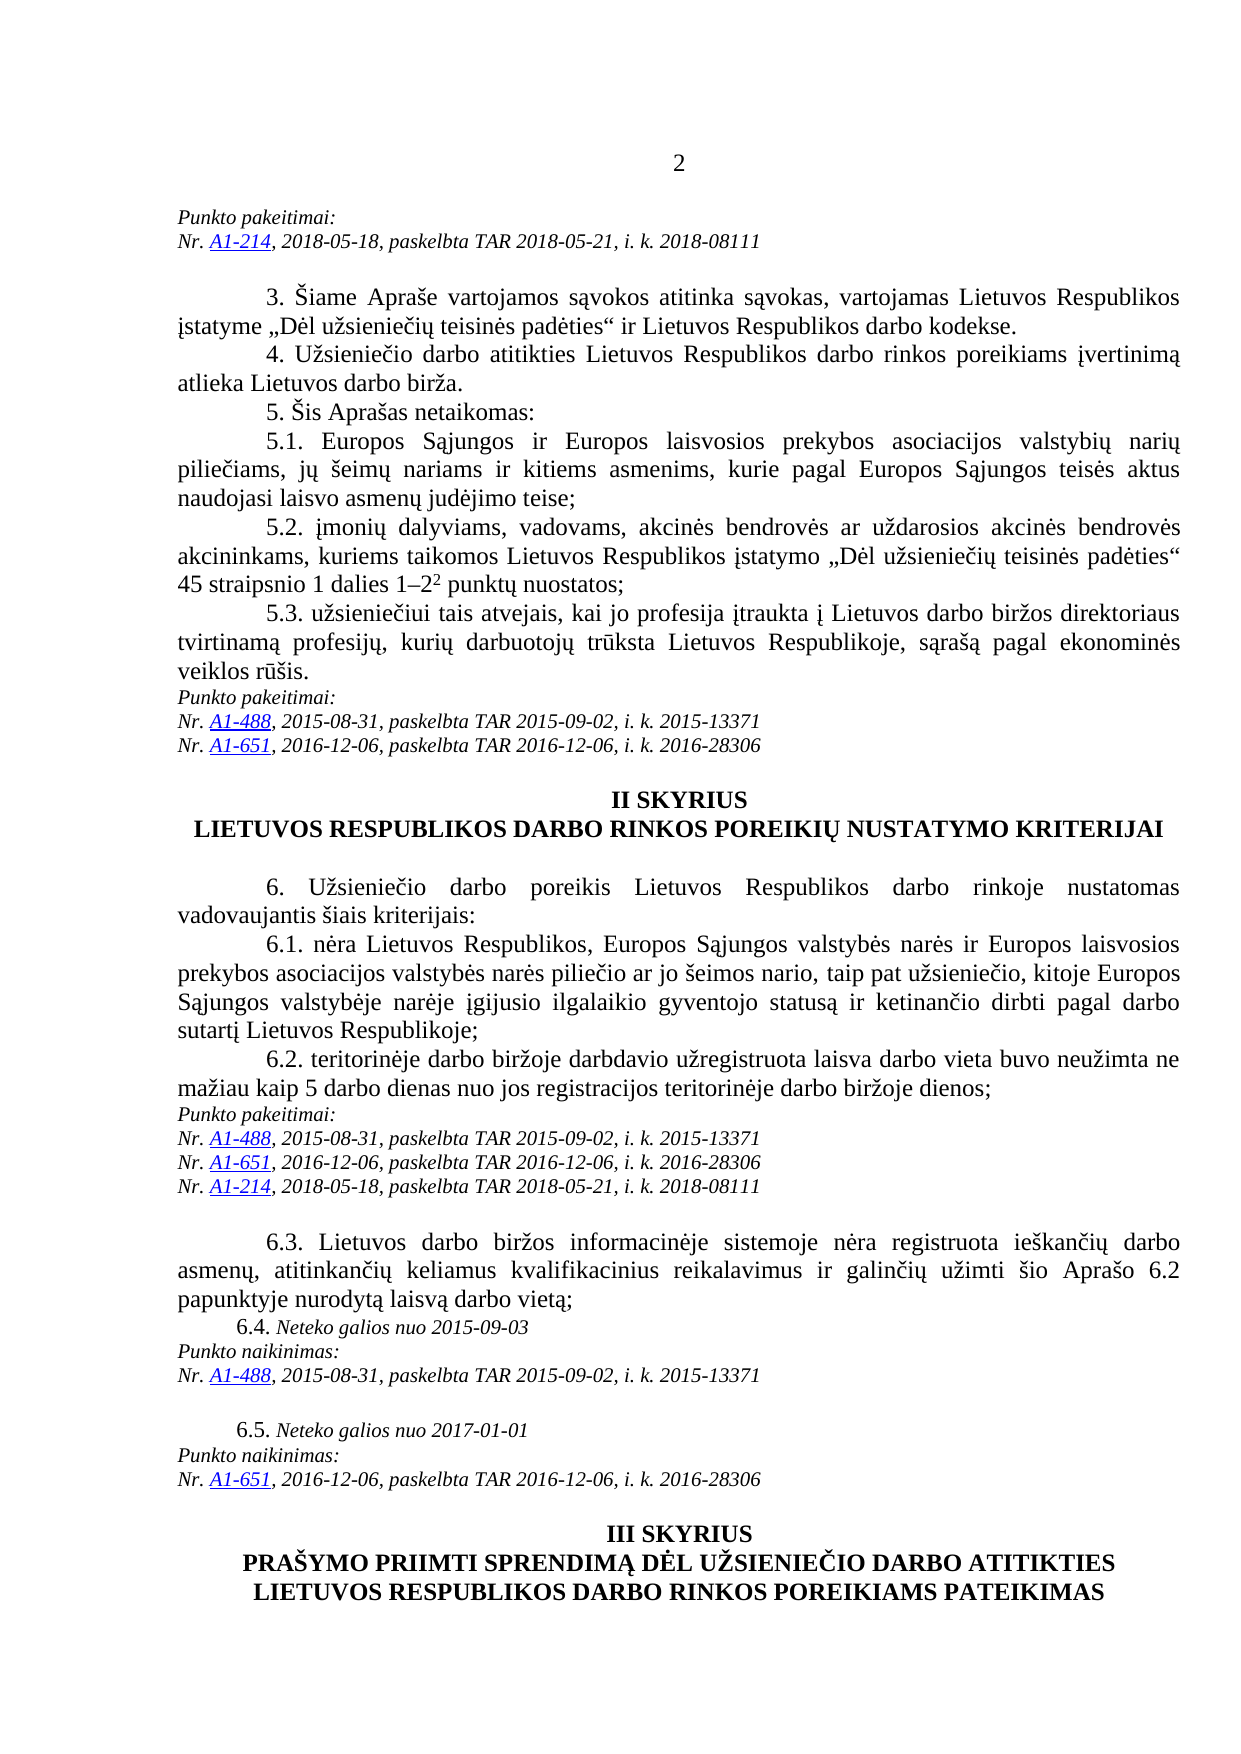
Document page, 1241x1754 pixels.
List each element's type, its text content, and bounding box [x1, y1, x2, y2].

text Nr. A1-651, 2016-12-06, paskelbta TAR 2016-12-06, i. k. 2016-28306 [177, 1467, 1181, 1491]
text Nr. A1-651, 2016-12-06, paskelbta TAR 2016-12-06, i. k. 2016-28306 [177, 733, 1181, 757]
text II SKYRIUS [177, 786, 1181, 814]
text Nr. A1-488, 2015-08-31, paskelbta TAR 2015-09-02, i. k. 2015-13371 [177, 1363, 1181, 1387]
text Nr. A1-651, 2016-12-06, paskelbta TAR 2016-12-06, i. k. 2016-28306 [177, 1150, 1181, 1174]
text PRAŠYMO PRIIMTI SPRENDIMĄ DĖL UŽSIENIEČIO DARBO ATITIKTIES LIETUVOS RESPUBLIKOS DARBO RINKOS POREIKIAMS PATEIKIMAS [177, 1548, 1181, 1606]
text 6. Užsieniečio darbo poreikis Lietuvos Respublikos darbo rinkoje nustatomas vadovaujantis šiais kriterijais: [177, 872, 1181, 929]
text Punkto naikinimas: [177, 1443, 1181, 1467]
text 6.5. Neteko galios nuo 2017-01-01 [177, 1416, 1181, 1443]
text 6.3. Lietuvos darbo biržos informacinėje sistemoje nėra registruota ieškančių darbo asmenų, atitinkančių keliamus kvalifikacinius reikalavimus ir galinčių užimti šio Aprašo 6.2 papunktyje nurodytą laisvą darbo vietą; [177, 1227, 1181, 1313]
text Punkto naikinimas: [177, 1339, 1181, 1363]
text Nr. A1-488, 2015-08-31, paskelbta TAR 2015-09-02, i. k. 2015-13371 [177, 709, 1181, 733]
text Nr. A1-214, 2018-05-18, paskelbta TAR 2018-05-21, i. k. 2018-08111 [177, 229, 1181, 253]
text 6.4. Neteko galios nuo 2015-09-03 [177, 1313, 1181, 1339]
text 5.3. užsieniečiui tais atvejais, kai jo profesija įtraukta į Lietuvos darbo biržos direktoriaus tvirtinamą profesijų, kurių darbuotojų trūksta Lietuvos Respublikoje, sąrašą pagal ekonominės veiklos rūšis. [177, 598, 1181, 684]
text 4. Užsieniečio darbo atitikties Lietuvos Respublikos darbo rinkos poreikiams įvertinimą atlieka Lietuvos darbo birža. [177, 339, 1181, 397]
text LIETUVOS RESPUBLIKOS DARBO RINKOS POREIKIŲ NUSTATYMO KRITERIJAI [177, 814, 1181, 843]
text 6.1. nėra Lietuvos Respublikos, Europos Sąjungos valstybės narės ir Europos laisvosios prekybos asociacijos valstybės narės piliečio ar jo šeimos nario, taip pat užsieniečio, kitoje Europos Sąjungos valstybėje narėje įgijusio ilgalaikio gyventojo statusą ir ketinančio dirbti pagal darbo sutartį Lietuvos Respublikoje; [177, 929, 1181, 1044]
text 6.2. teritorinėje darbo biržoje darbdavio užregistruota laisva darbo vieta buvo neužimta ne mažiau kaip 5 darbo dienas nuo jos registracijos teritorinėje darbo biržoje dienos; [177, 1044, 1181, 1102]
text Punkto pakeitimai: [177, 1102, 1181, 1126]
text 5. Šis Aprašas netaikomas: [177, 397, 1181, 426]
text 5.1. Europos Sąjungos ir Europos laisvosios prekybos asociacijos valstybių narių piliečiams, jų šeimų nariams ir kitiems asmenims, kurie pagal Europos Sąjungos teisės aktus naudojasi laisvo asmenų judėjimo teise; [177, 426, 1181, 512]
text Nr. A1-214, 2018-05-18, paskelbta TAR 2018-05-21, i. k. 2018-08111 [177, 1174, 1181, 1198]
text Punkto pakeitimai: [177, 684, 1181, 709]
text Punkto pakeitimai: [177, 205, 1181, 229]
text 3. Šiame Apraše vartojamos sąvokos atitinka sąvokas, vartojamas Lietuvos Respublikos įstatyme „Dėl užsieniečių teisinės padėties“ ir Lietuvos Respublikos darbo kodekse. [177, 282, 1181, 339]
text Nr. A1-488, 2015-08-31, paskelbta TAR 2015-09-02, i. k. 2015-13371 [177, 1126, 1181, 1150]
text III SKYRIUS [177, 1519, 1181, 1548]
text 5.2. įmonių dalyviams, vadovams, akcinės bendrovės ar uždarosios akcinės bendrovės akcininkams, kuriems taikomos Lietuvos Respublikos įstatymo „Dėl užsieniečių teisinės padėties“ 45 straipsnio 1 dalies 1–22 punktų nuostatos; [177, 512, 1181, 598]
